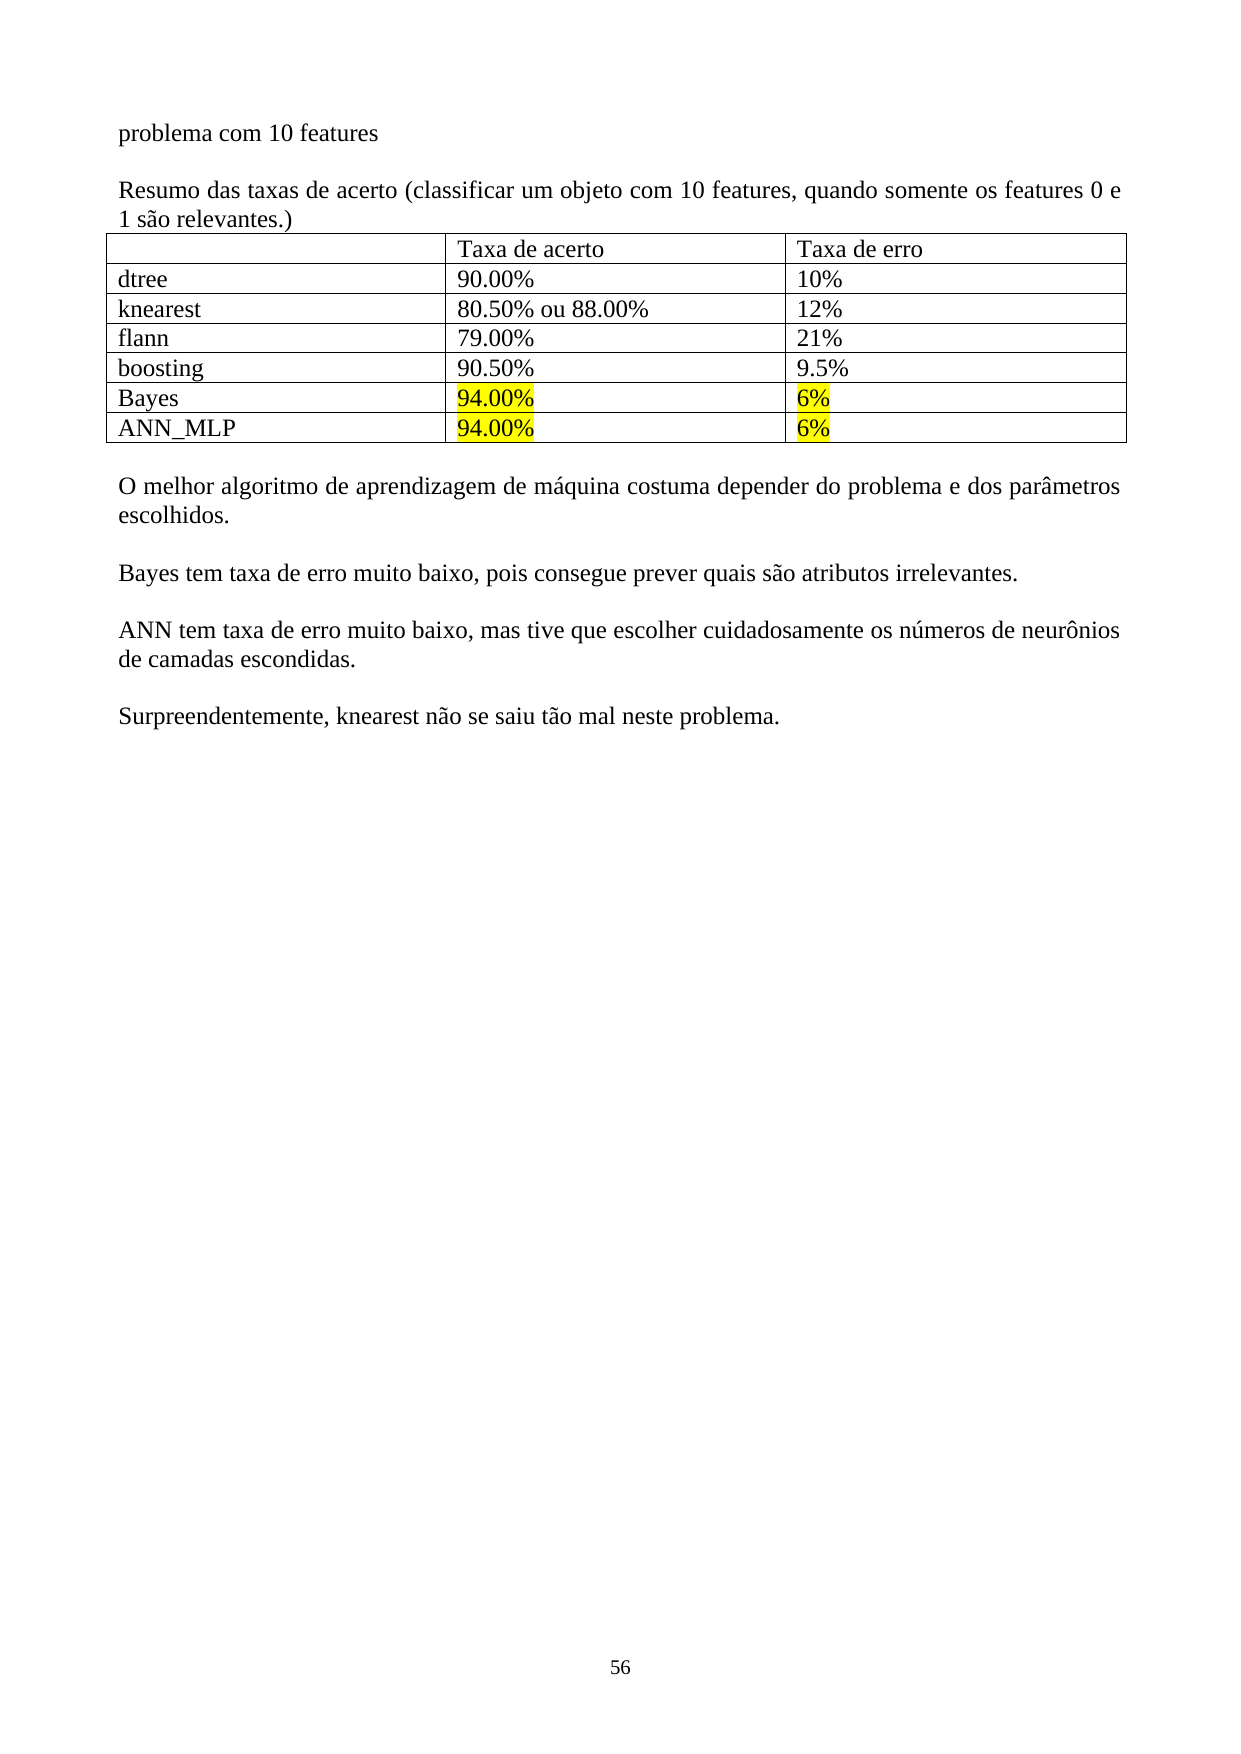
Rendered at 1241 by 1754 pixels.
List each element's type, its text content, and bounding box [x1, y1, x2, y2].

table_cell boosting [107, 353, 445, 382]
table_cell ANN_MLP [107, 413, 445, 442]
table_cell Bayes [107, 383, 445, 412]
table_cell flann [107, 324, 445, 352]
table_header Taxa de acerto [446, 234, 785, 263]
text Resumo das taxas de acerto (classificar um objeto com 10 features, quando somente os features 0 e 1 são relevantes.) [118, 176, 1122, 233]
table_cell 9.5% [786, 353, 1126, 382]
table_cell 6% [786, 383, 1126, 412]
table_cell 90.50% [446, 353, 785, 382]
text Bayes tem taxa de erro muito baixo, pois consegue prever quais são atributos irrelevantes. [118, 558, 1122, 586]
table_header [107, 234, 445, 263]
table_cell dtree [107, 264, 445, 293]
table_header Taxa de erro [786, 234, 1126, 263]
table_cell 21% [786, 324, 1126, 352]
table_cell 79.00% [446, 324, 785, 352]
table_cell 80.50% ou 88.00% [446, 294, 785, 322]
table_cell 90.00% [446, 264, 785, 293]
table_cell knearest [107, 294, 445, 322]
table_cell 12% [786, 294, 1126, 322]
table_cell 94.00% [446, 383, 785, 412]
table_cell 94.00% [446, 413, 785, 442]
text O melhor algoritmo de aprendizagem de máquina costuma depender do problema e dos parâmetros escolhidos. [118, 471, 1122, 529]
text problema com 10 features [118, 118, 1122, 147]
text ANN tem taxa de erro muito baixo, mas tive que escolher cuidadosamente os números de neurônios de camadas escondidas. [118, 615, 1122, 673]
text Surpreendentemente, knearest não se saiu tão mal neste problema. [118, 701, 1122, 730]
table_cell 10% [786, 264, 1126, 293]
table_cell 6% [786, 413, 1126, 442]
